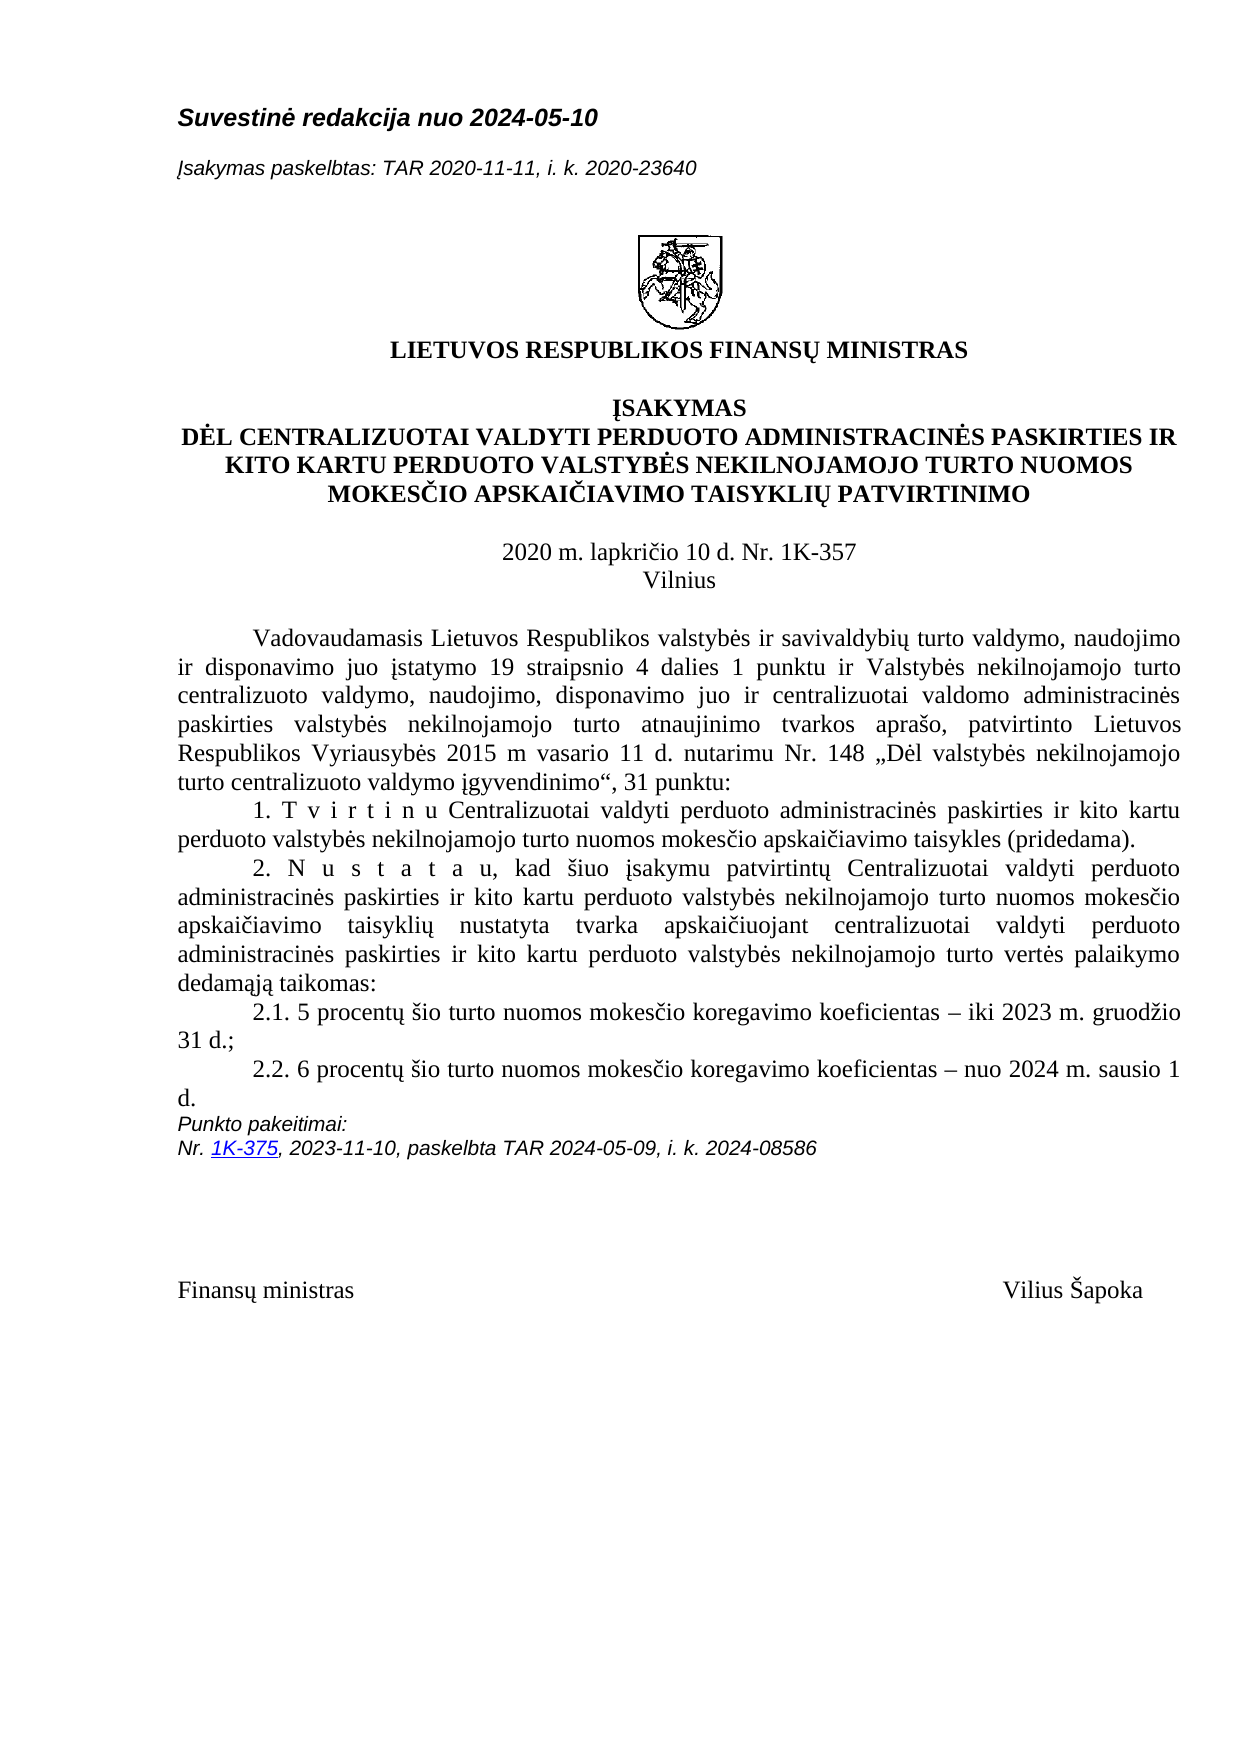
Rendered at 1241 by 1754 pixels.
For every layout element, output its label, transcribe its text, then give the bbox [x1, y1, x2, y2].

text Vilnius [177, 566, 1181, 594]
text Įsakymas paskelbtas: TAR 2020-11-11, i. k. 2020-23640 [177, 156, 1181, 180]
text Vadovaudamasis Lietuvos Respublikos valstybės ir savivaldybių turto valdymo, naudojimo ir disponavimo juo įstatymo 19 straipsnio 4 dalies 1 punktu ir Valstybės nekilnojamojo turto centralizuoto valdymo, naudojimo, disponavimo juo ir centralizuotai valdomo administracinės paskirties valstybės nekilnojamojo turto atnaujinimo tvarkos aprašo, patvirtinto Lietuvos Respublikos Vyriausybės 2015 m vasario 11 d. nutarimu Nr. 148 „Dėl valstybės nekilnojamojo turto centralizuoto valdymo įgyvendinimo“, 31 punktu: [177, 623, 1181, 796]
text 2020 m. lapkričio 10 d. Nr. 1K-357 [177, 537, 1181, 566]
text Nr. 1K-375, 2023-11-10, paskelbta TAR 2024-05-09, i. k. 2024-08586 [177, 1136, 1181, 1160]
text ĮSAKYMAS [177, 393, 1181, 422]
text DĖL CENTRALIZUOTAI VALDYTI PERDUOTO ADMINISTRACINĖS PASKIRTIES IR KITO KARTU PERDUOTO VALSTYBĖS NEKILNOJAMOJO TURTO NUOMOS MOKESČIO apSKAIČIAVIMO TAISYKLIŲ PATVIRTINIMO [177, 422, 1181, 508]
text Punkto pakeitimai: [177, 1112, 1181, 1136]
text LIETUVOS RESPUBLIKOS FINANSŲ MINISTRAS [177, 336, 1181, 364]
text Suvestinė redakcija nuo 2024-05-10 [177, 103, 1181, 132]
text 1. T v i r t i n u Centralizuotai valdyti perduoto administracinės paskirties ir kito kartu perduoto valstybės nekilnojamojo turto nuomos mokesčio apskaičiavimo taisykles (pridedama). [177, 796, 1181, 853]
text 2.1. 5 procentų šio turto nuomos mokesčio koregavimo koeficientas – iki 2023 m. gruodžio 31 d.; [177, 997, 1181, 1054]
text Finansų ministras Vilius Šapoka [177, 1275, 1181, 1303]
text 2. N u s t a t a u, kad šiuo įsakymu patvirtintų Centralizuotai valdyti perduoto administracinės paskirties ir kito kartu perduoto valstybės nekilnojamojo turto nuomos mokesčio apskaičiavimo taisyklių nustatyta tvarka apskaičiuojant centralizuotai valdyti perduoto administracinės paskirties ir kito kartu perduoto valstybės nekilnojamojo turto vertės palaikymo dedamąją taikomas: [177, 853, 1181, 997]
text 2.2. 6 procentų šio turto nuomos mokesčio koregavimo koeficientas – nuo 2024 m. sausio 1 d. [177, 1054, 1181, 1112]
